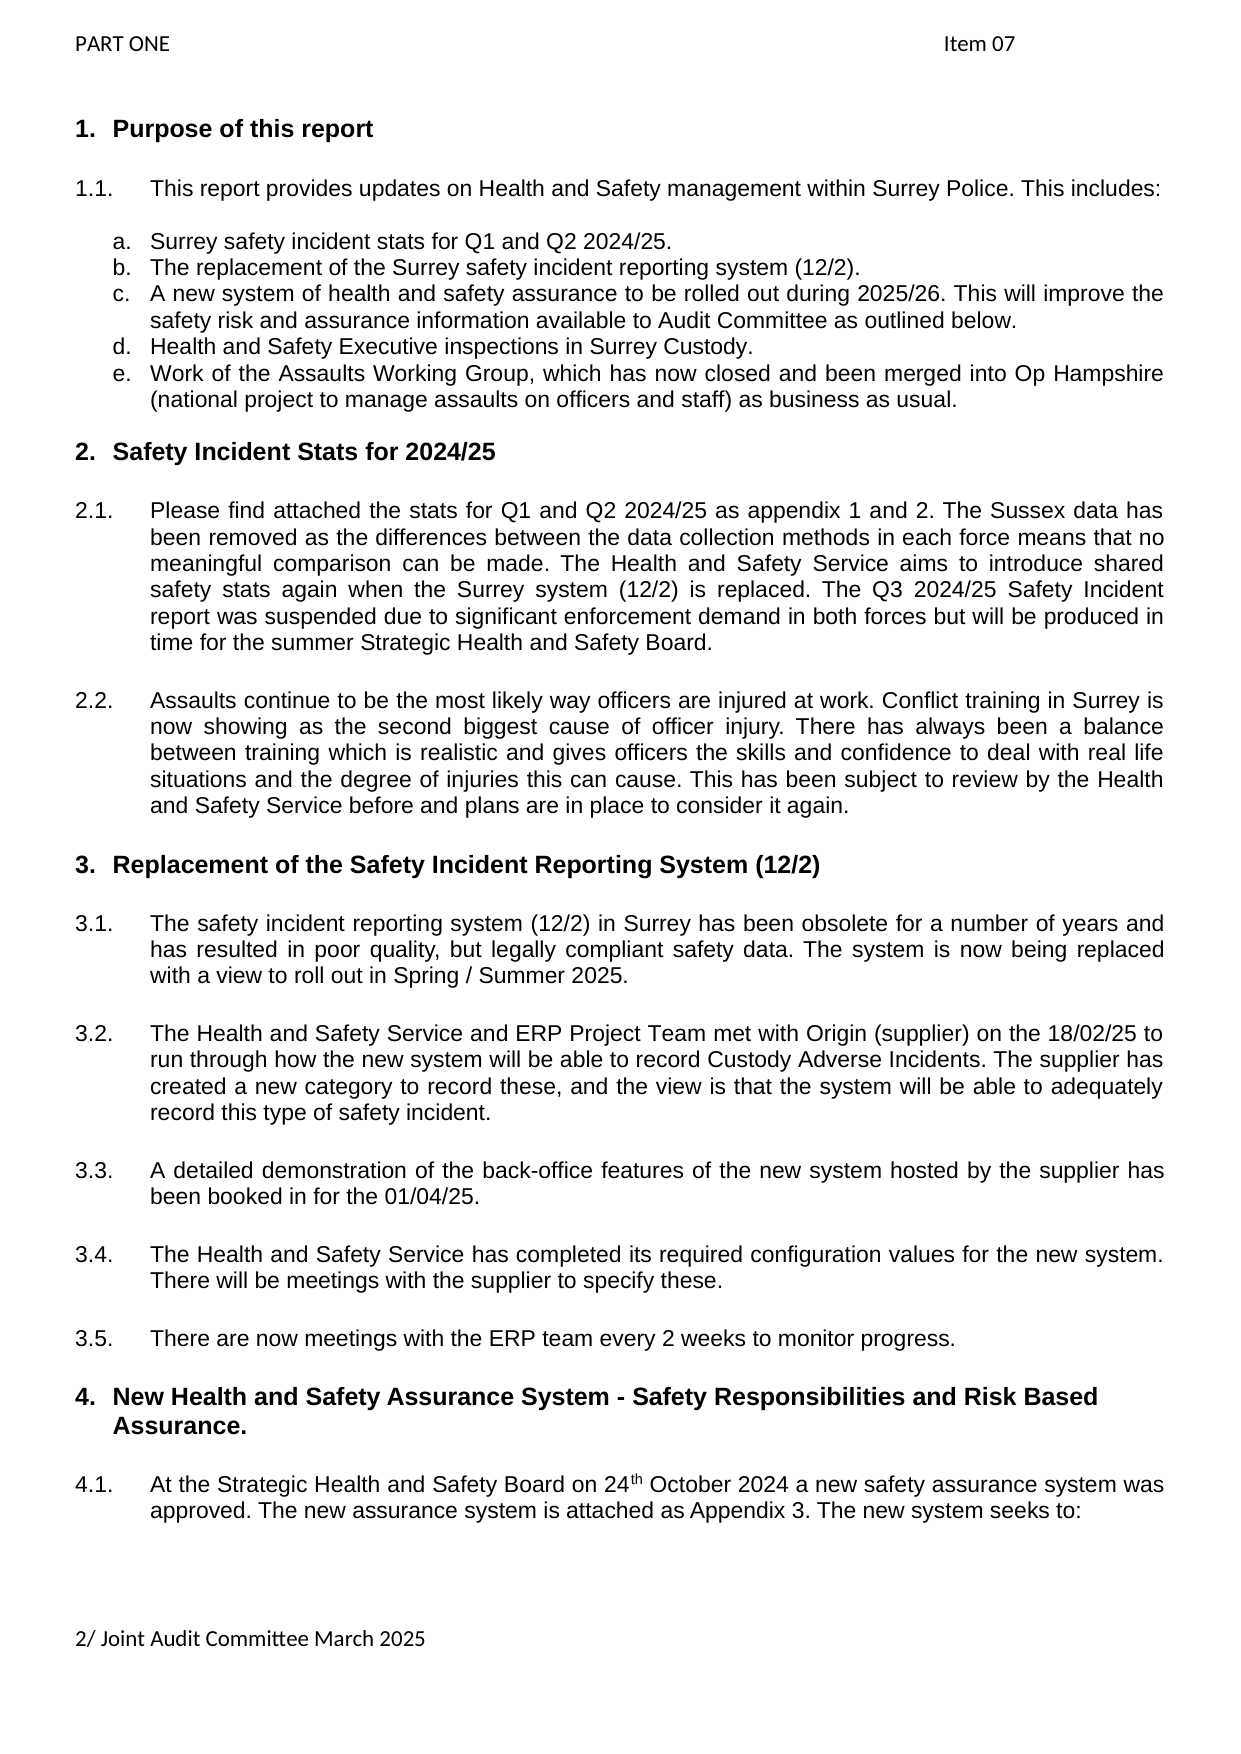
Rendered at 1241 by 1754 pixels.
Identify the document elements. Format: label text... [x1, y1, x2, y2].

list Replacement of the Safety Incident Reporting System (12/2) [75, 849, 1165, 878]
list Work of the Assaults Working Group, which has now closed and been merged into Op Hampshire (national project to manage assaults on officers and staff) as business as usual. [112, 359, 1165, 412]
list The replacement of the Surrey safety incident reporting system (12/2). [112, 254, 1165, 280]
list There are now meetings with the ERP team every 2 weeks to monitor progress. [75, 1324, 1165, 1351]
list Surrey safety incident stats for Q1 and Q2 2024/25. [112, 228, 1165, 254]
list This report provides updates on Health and Safety management within Surrey Police. This includes: [75, 175, 1165, 201]
list Assaults continue to be the most likely way officers are injured at work. Conflict training in Surrey is now showing as the second biggest cause of officer injury. There has always been a balance between training which is realistic and gives officers the skills and confidence to deal with real life situations and the degree of injuries this can cause. This has been subject to review by the Health and Safety Service before and plans are in place to consider it again. [75, 687, 1165, 818]
list New Health and Safety Assurance System - Safety Responsibilities and Risk Based Assurance. [75, 1382, 1165, 1439]
list A new system of health and safety assurance to be rolled out during 2025/26. This will improve the safety risk and assurance information available to Audit Committee as outlined below. [112, 280, 1165, 333]
list Health and Safety Executive inspections in Surrey Custody. [112, 333, 1165, 359]
list The Health and Safety Service and ERP Project Team met with Origin (supplier) on the 18/02/25 to run through how the new system will be able to record Custody Adverse Incidents. The supplier has created a new category to record these, and the view is that the system will be able to adequately record this type of safety incident. [75, 1020, 1165, 1125]
list Please find attached the stats for Q1 and Q2 2024/25 as appendix 1 and 2. The Sussex data has been removed as the differences between the data collection methods in each force means that no meaningful comparison can be made. The Health and Safety Service aims to introduce shared safety stats again when the Surrey system (12/2) is replaced. The Q3 2024/25 Safety Incident report was suspended due to significant enforcement demand in both forces but will be produced in time for the summer Strategic Health and Safety Board. [75, 497, 1165, 655]
list The safety incident reporting system (12/2) in Surrey has been obsolete for a number of years and has resulted in poor quality, but legally compliant safety data. The system is now being replaced with a view to roll out in Spring / Summer 2025. [75, 909, 1165, 989]
list Safety Incident Stats for 2024/25 [75, 437, 1165, 466]
list The Health and Safety Service has completed its required configuration values for the new system. There will be meetings with the supplier to specify these. [75, 1241, 1165, 1293]
list Purpose of this report [75, 114, 1165, 142]
list At the Strategic Health and Safety Board on 24th October 2024 a new safety assurance system was approved. The new assurance system is attached as Appendix 3. The new system seeks to: [75, 1471, 1165, 1523]
list A detailed demonstration of the back-office features of the new system hosted by the supplier has been booked in for the 01/04/25. [75, 1157, 1165, 1209]
